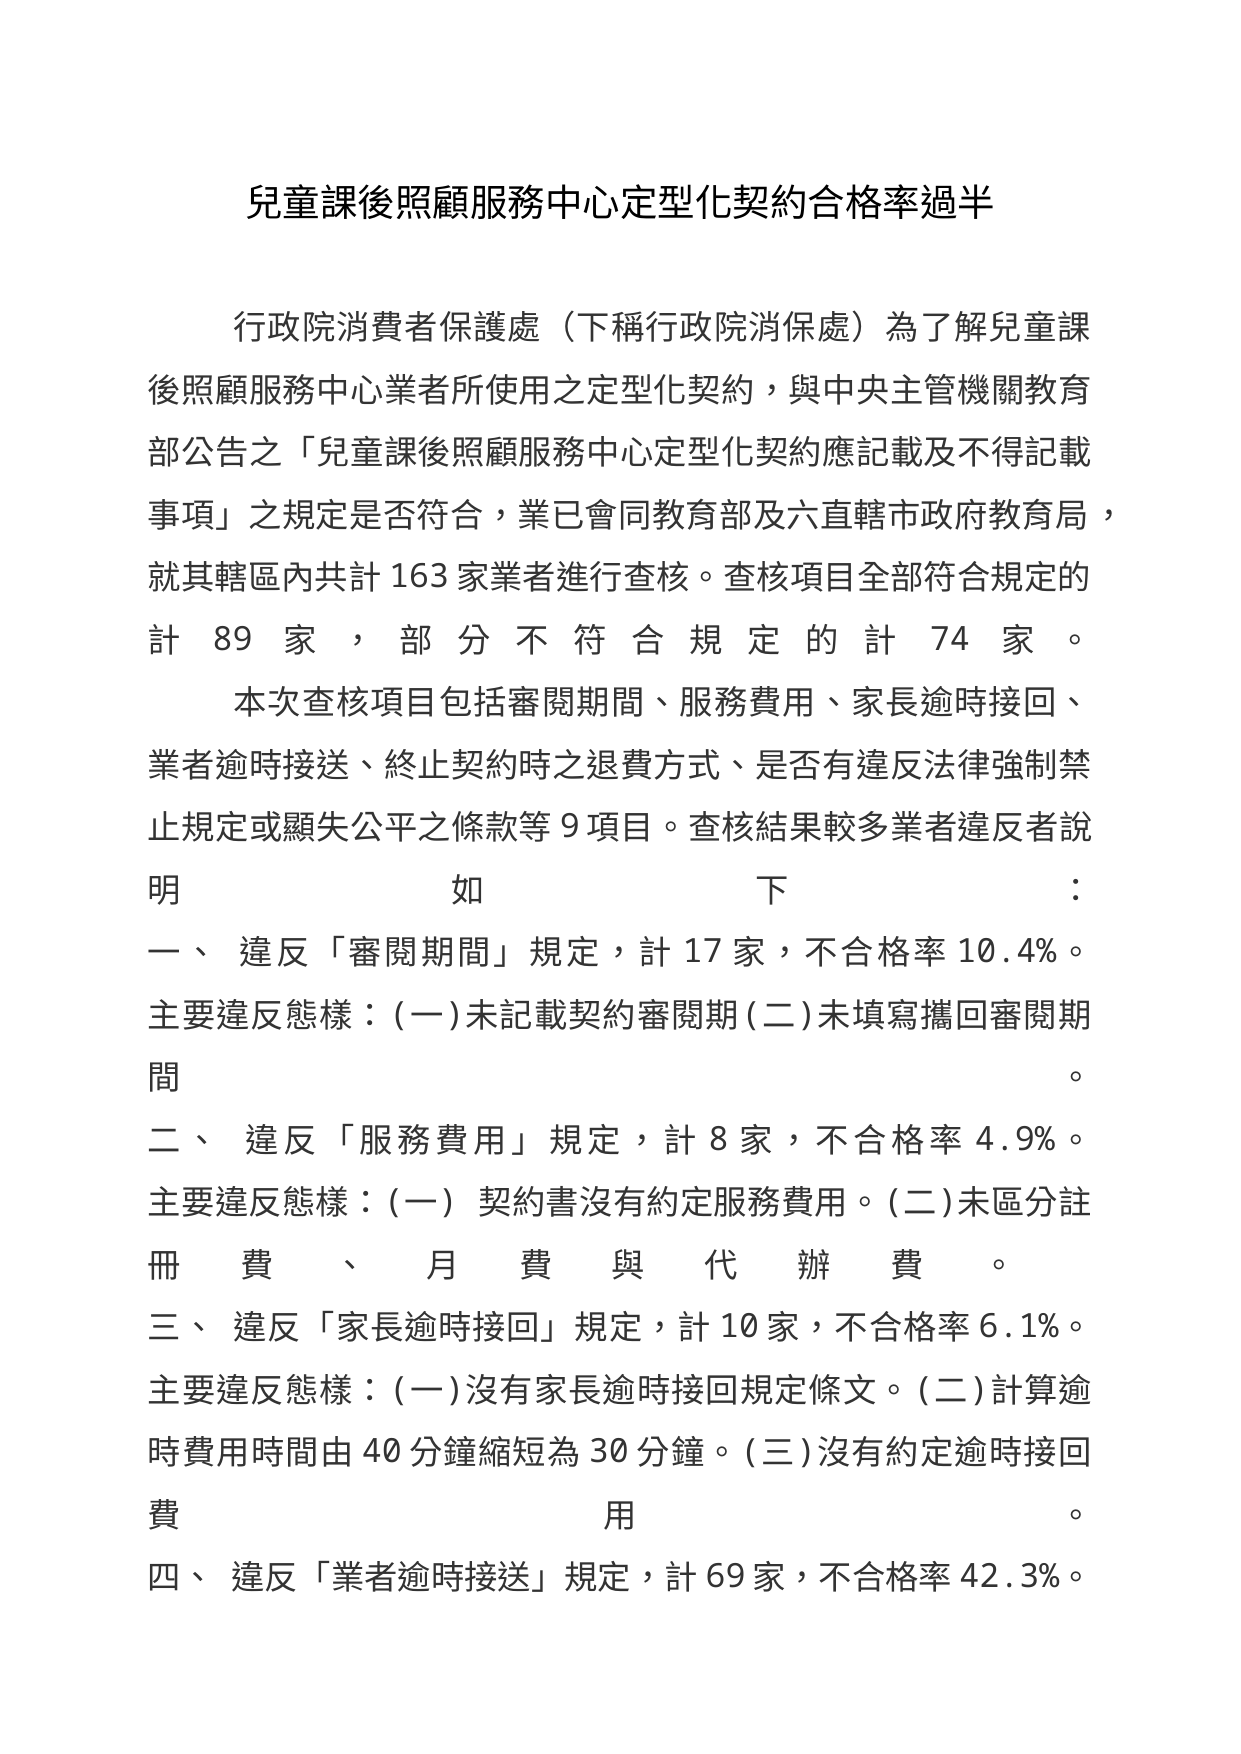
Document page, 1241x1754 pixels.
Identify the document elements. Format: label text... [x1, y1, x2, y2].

text 行政院消費者保護處（下稱行政院消保處）為了解兒童課後照顧服務中心業者所使用之定型化契約，與中央主管機關教育部公告之「兒童課後照顧服務中心定型化契約應記載及不得記載事項」之規定是否符合，業已會同教育部及六直轄市政府教育局，就其轄區內共計163家業者進行查核。查核項目全部符合規定的計89家，部分不符合規定的計74家。 本次查核項目包括審閱期間、服務費用、家長逾時接回、業者逾時接送、終止契約時之退費方式、是否有違反法律強制禁止規定或顯失公平之條款等9項目。查核結果較多業者違反者說明如下： 一、 違反「審閱期間」規定，計17家，不合格率10.4%。 主要違反態樣：(一)未記載契約審閱期(二)未填寫攜回審閱期間。 二、 違反「服務費用」規定，計8家，不合格率4.9%。 主要違反態樣：(一) 契約書沒有約定服務費用。(二)未區分註冊費、月費與代辦費。 三、 違反「家長逾時接回」規定，計10家，不合格率6.1%。 主要違反態樣：(一)沒有家長逾時接回規定條文。(二)計算逾時費用時間由40分鐘縮短為30分鐘。(三)沒有約定逾時接回費用。 四、 違反「業者逾時接送」規定，計69家，不合格率42.3%。 主要違反態樣：(一)未約定業者逾時接送兒童時的通知方式或逾時費用(二)業者應賠償逾時接送費用低於新台幣（下同）120元。 五、 違反「家長任意終止契約之退費方式」規定，計7家，不合格率4.3%。 主要違反態樣：(一) 退費時收取額外手續費。(二) 沒有家長任意終止契約的退費規定條文。 行政院消保處表示，已請主管機關依消費者保護法第56條之1規定，促請業者依照「兒童課後照顧服務中心定型化契約應記載及不得記載事項」限期改正，屆期不改正者，處3萬元以上30萬元以下罰鍰；經再次令其限期改正而不屆期不改正者，處5萬元以上50萬元以下罰鍰，並得按次處罰。迄今（10月26日止）臺北市政府、新北市政府、桃園市政府、臺南市政府與高雄市政府的不合格業者均已改善完畢，臺中市政府則業函請業者修正，部分業者已改善完畢。 行政院消保處再次提醒消費者，簽訂任何定型化契約前，請務必參考中央目的事業主管機關所發布之各類型定型化契約範本暨其應記載及不得記載事項相關規定，確實瞭解內容後逐一填寫，避免消費糾紛產生。如發生消費糾紛時，可撥打1950消費者服務專線，向各地方政府消費者服務中心申訴或至行政院消費者保護會網站(www.cpc.ey.gov.tw)進行線上申訴，以保障自身權益。 [148, 283, 1092, 1596]
text 兒童課後照顧服務中心定型化契約合格率過半 [148, 158, 1092, 221]
